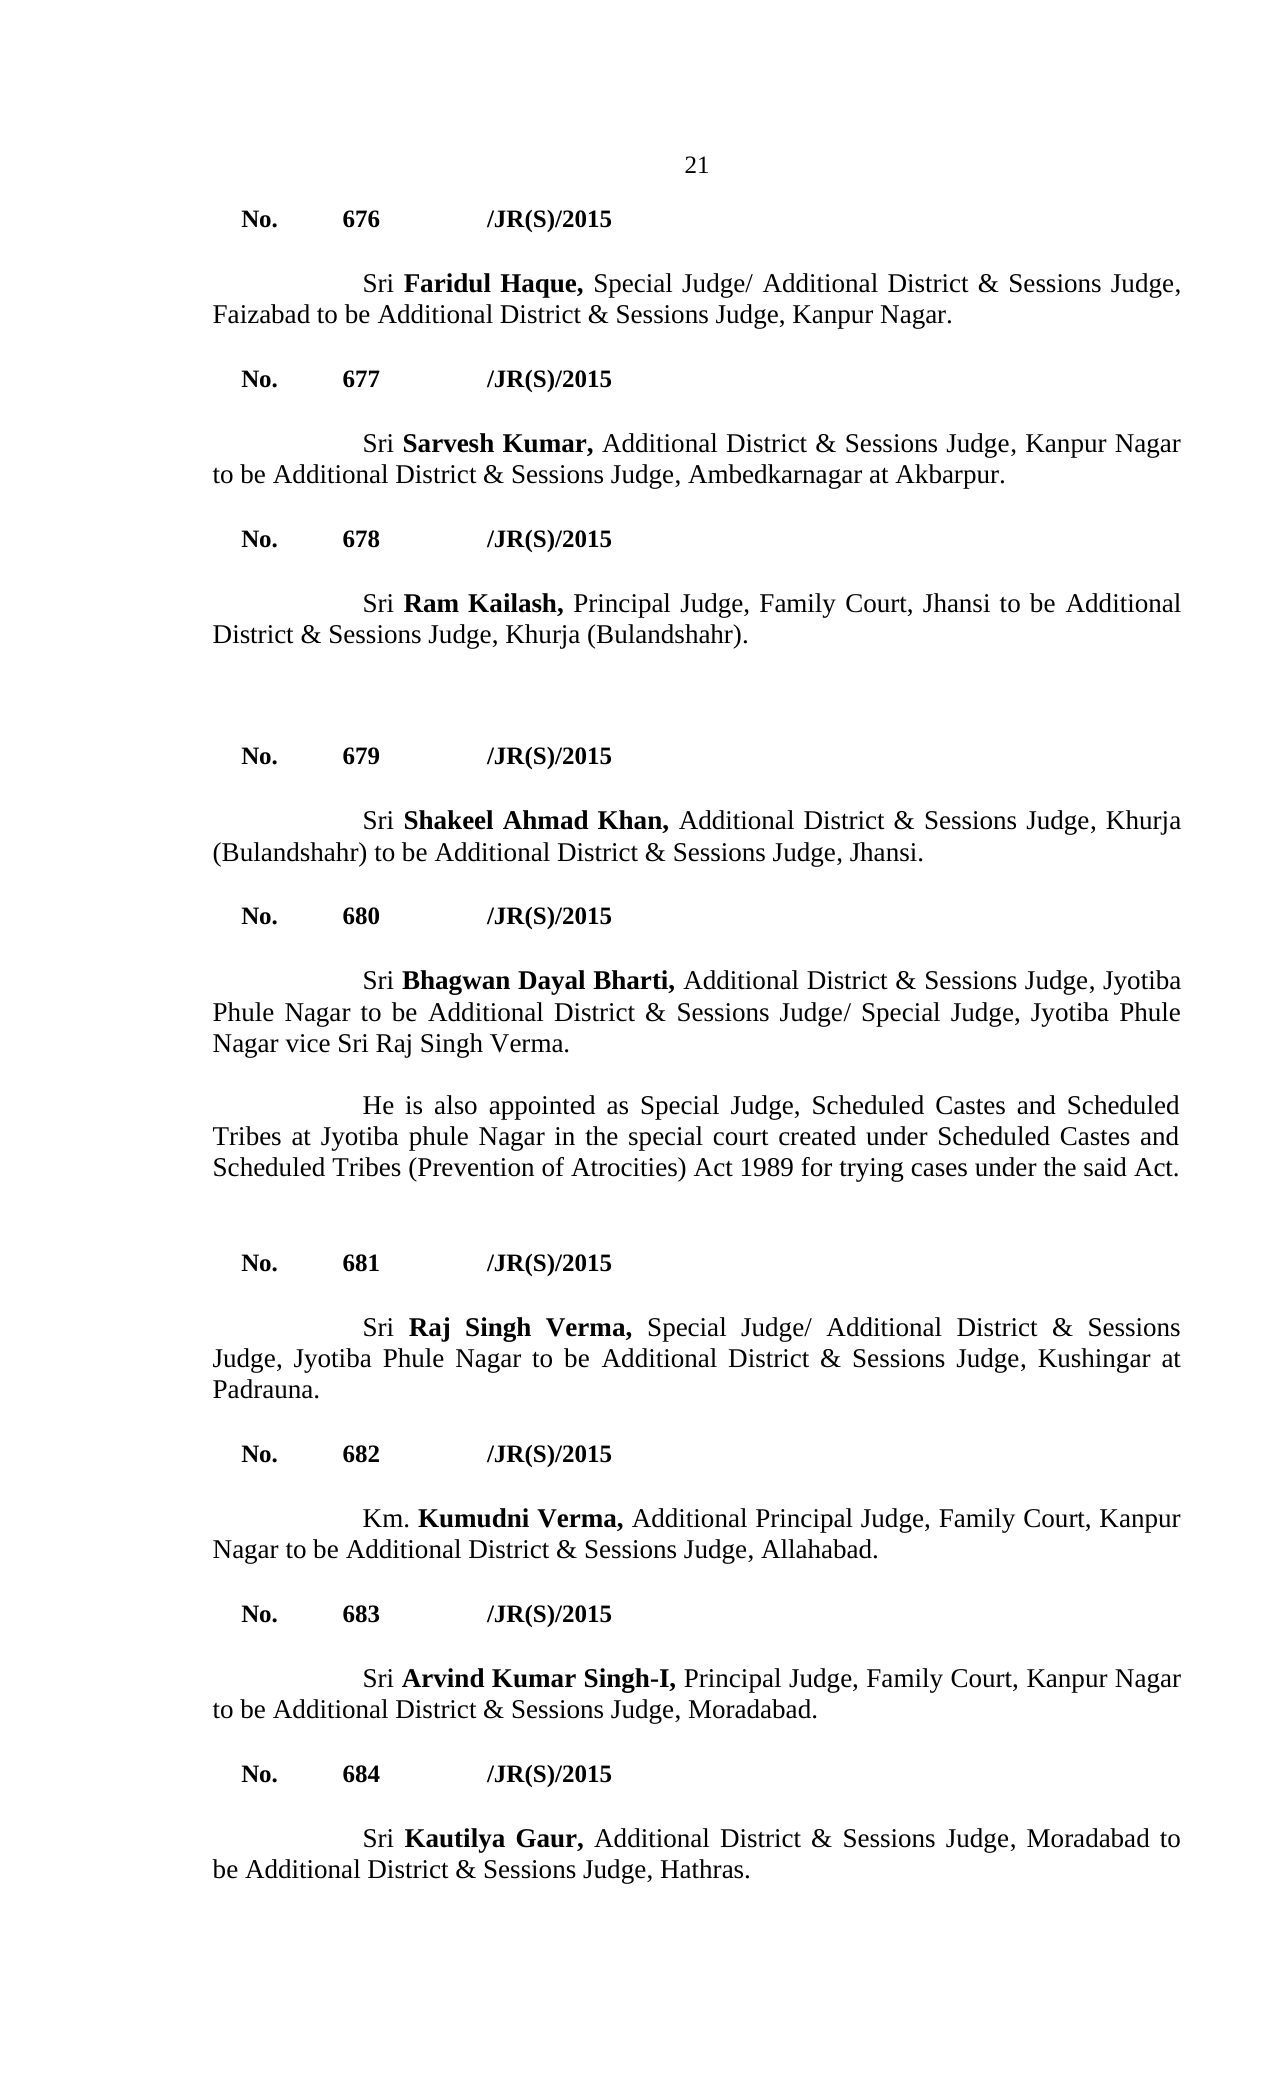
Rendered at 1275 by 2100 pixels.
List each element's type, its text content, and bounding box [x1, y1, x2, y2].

text Sri Arvind Kumar Singh-I, Principal Judge, Family Court, Kanpur Nagar to be Additional District & Sessions Judge, Moradabad. [212, 1662, 1181, 1725]
table_header [306, 1754, 453, 1794]
table_header [306, 736, 453, 776]
table_header [306, 896, 453, 936]
text Km. Kumudni Verma, Additional Principal Judge, Family Court, Kanpur Nagar to be Additional District & Sessions Judge, Allahabad. [212, 1502, 1181, 1565]
text Sri Sarvesh Kumar, Additional District & Sessions Judge, Kanpur Nagar to be Additional District & Sessions Judge, Ambedkarnagar at Akbarpur. [212, 427, 1181, 489]
table_header No. [213, 198, 306, 238]
table_header /JR(S)/2015 [453, 896, 645, 936]
table_header [306, 1243, 453, 1283]
table_header [306, 358, 453, 398]
table_header No. [213, 1243, 306, 1283]
table_header /JR(S)/2015 [453, 1594, 645, 1634]
table_header No. [213, 358, 306, 398]
table_header /JR(S)/2015 [453, 1434, 645, 1474]
table_header No. [213, 736, 306, 776]
text Sri Shakeel Ahmad Khan, Additional District & Sessions Judge, Khurja (Bulandshahr) to be Additional District & Sessions Judge, Jhansi. [212, 804, 1181, 867]
text Sri Raj Singh Verma, Special Judge/ Additional District & Sessions Judge, Jyotiba Phule Nagar to be Additional District & Sessions Judge, Kushingar at Padrauna. [212, 1311, 1181, 1405]
table_header No. [213, 1434, 306, 1474]
table_header No. [213, 518, 306, 558]
text Sri Bhagwan Dayal Bharti, Additional District & Sessions Judge, Jyotiba Phule Nagar to be Additional District & Sessions Judge/ Special Judge, Jyotiba Phule Nagar vice Sri Raj Singh Verma. [212, 964, 1181, 1058]
table_header No. [213, 896, 306, 936]
text Sri Ram Kailash, Principal Judge, Family Court, Jhansi to be Additional District & Sessions Judge, Khurja (Bulandshahr). [212, 587, 1181, 649]
table_header [306, 518, 453, 558]
table_header /JR(S)/2015 [453, 736, 645, 776]
table_header [306, 1594, 453, 1634]
table_header No. [213, 1754, 306, 1794]
text Sri Faridul Haque, Special Judge/ Additional District & Sessions Judge, Faizabad to be Additional District & Sessions Judge, Kanpur Nagar. [212, 267, 1181, 329]
table_header /JR(S)/2015 [453, 1754, 645, 1794]
table_header /JR(S)/2015 [453, 358, 645, 398]
table_header /JR(S)/2015 [453, 1243, 645, 1283]
table_header No. [213, 1594, 306, 1634]
table_header /JR(S)/2015 [453, 198, 645, 238]
text Sri Kautilya Gaur, Additional District & Sessions Judge, Moradabad to be Additional District & Sessions Judge, Hathras. [212, 1822, 1181, 1885]
text He is also appointed as Special Judge, Scheduled Castes and Scheduled Tribes at Jyotiba phule Nagar in the special court created under Scheduled Castes and Scheduled Tribes (Prevention of Atrocities) Act 1989 for trying cases under the said Act. [212, 1089, 1181, 1214]
table_header /JR(S)/2015 [453, 518, 645, 558]
table_header [306, 198, 453, 238]
table_header [306, 1434, 453, 1474]
